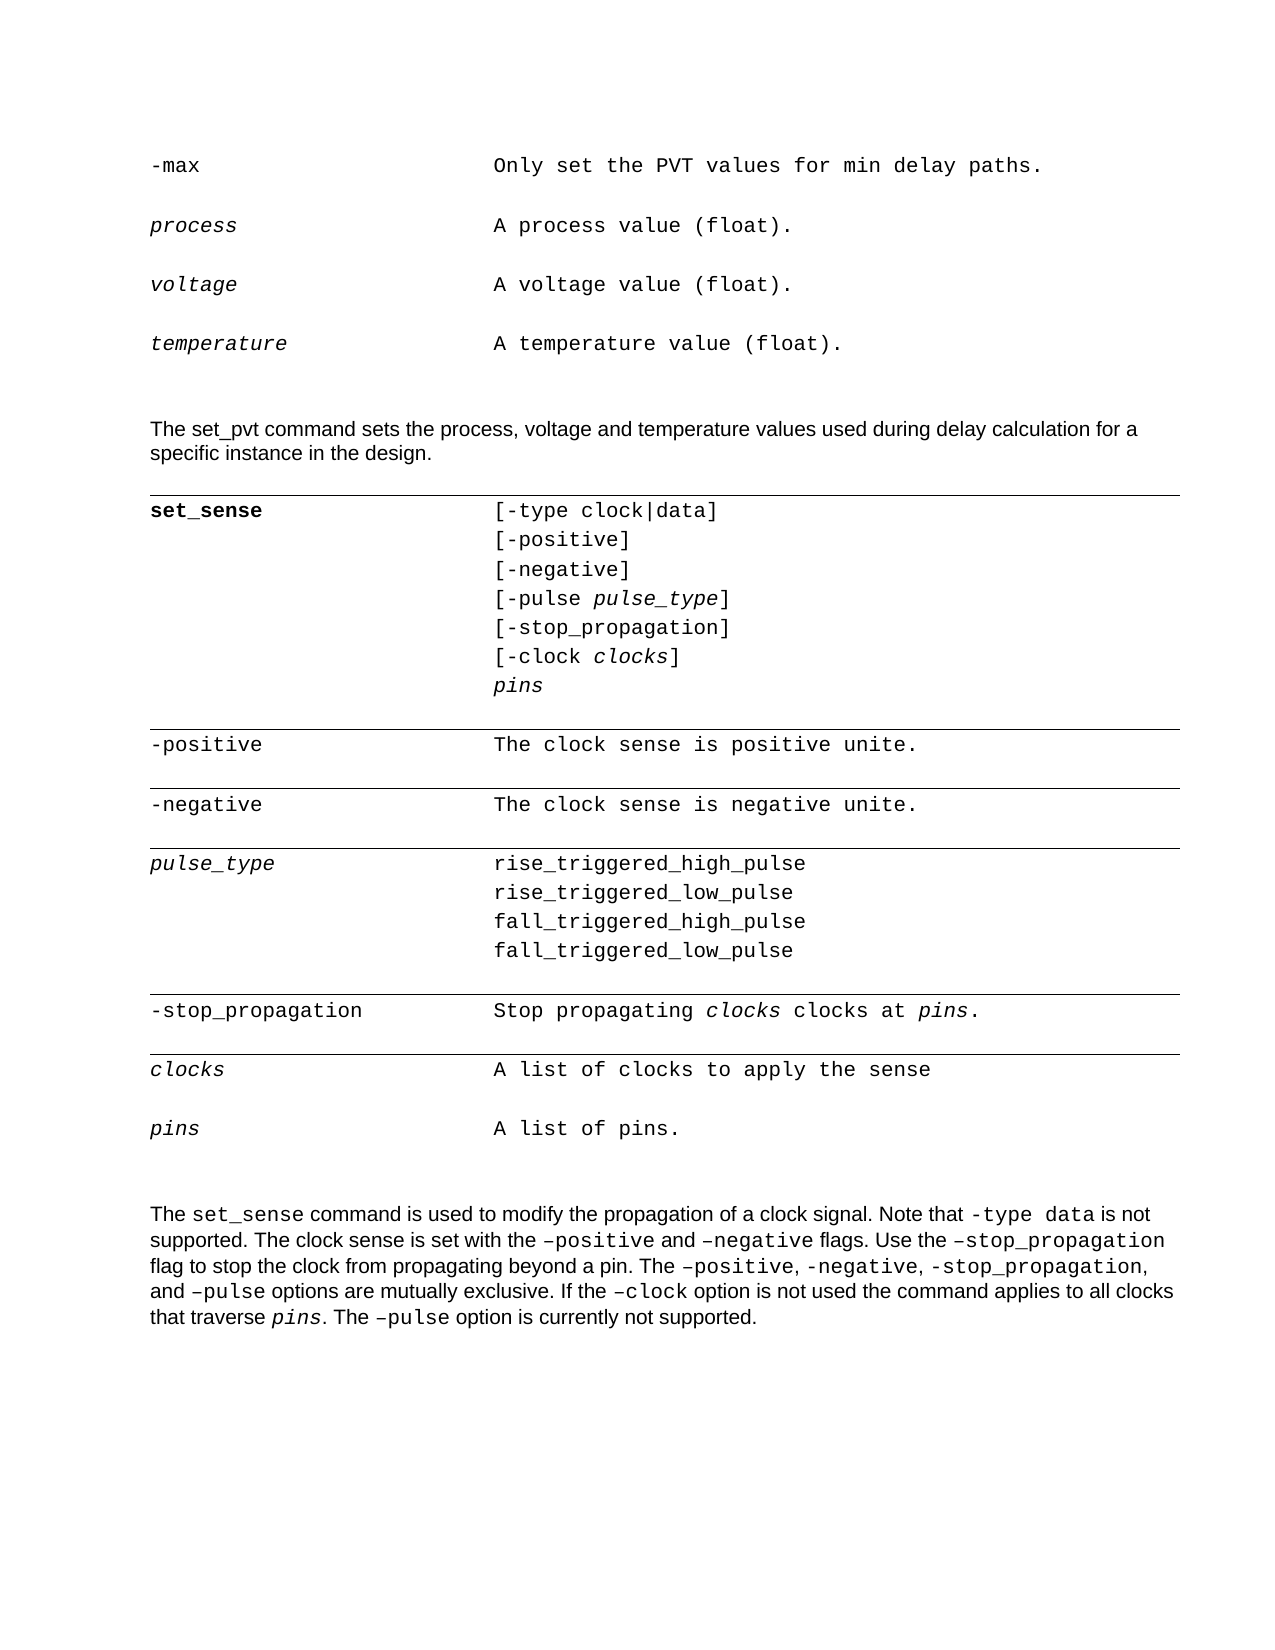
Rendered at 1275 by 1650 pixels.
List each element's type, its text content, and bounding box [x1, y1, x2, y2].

table_cell process [150, 209, 493, 268]
table_cell A voltage value (float). [493, 268, 1180, 327]
table_cell Stop propagating clocks clocks at pins. [493, 995, 1180, 1053]
table_cell -stop_propagation [150, 995, 493, 1053]
table_cell A temperature value (float). [493, 328, 1180, 387]
table_cell -negative [150, 789, 493, 847]
table_cell rise_triggered_high_pulse rise_triggered_low_pulse fall_triggered_high_pulse fall_triggered_low_pulse [493, 849, 1180, 994]
table_cell clocks [150, 1055, 493, 1113]
table_cell -positive [150, 730, 493, 788]
table_cell The clock sense is negative unite. [493, 789, 1180, 847]
table_cell voltage [150, 268, 493, 327]
table_cell pulse_type [150, 849, 493, 994]
table_cell The clock sense is positive unite. [493, 730, 1180, 788]
table_cell A process value (float). [493, 209, 1180, 268]
table_header [-type clock|data] [-positive] [-negative] [-pulse pulse_type] [-stop_propagation] [-clock clocks] pins [493, 496, 1180, 729]
text The set_pvt command sets the process, voltage and temperature values used during delay calculation for a specific instance in the design. [150, 417, 1180, 464]
table_cell A list of clocks to apply the sense [493, 1055, 1180, 1113]
table_cell pins [150, 1113, 493, 1172]
text The set_sense command is used to modify the propagation of a clock signal. Note that -type data is not supported. The clock sense is set with the –positive and –negative flags. Use the –stop_propagation flag to stop the clock from propagating beyond a pin. The –positive, -negative, -stop_propagation, and –pulse options are mutually exclusive. If the –clock option is not used the command applies to all clocks that traverse pins. The –pulse option is currently not supported. [150, 1202, 1180, 1331]
table_header set_sense [150, 496, 493, 729]
table_cell -max [150, 150, 493, 209]
table_cell A list of pins. [493, 1113, 1180, 1172]
table_cell Only set the PVT values for min delay paths. [493, 150, 1180, 209]
table_cell temperature [150, 328, 493, 387]
